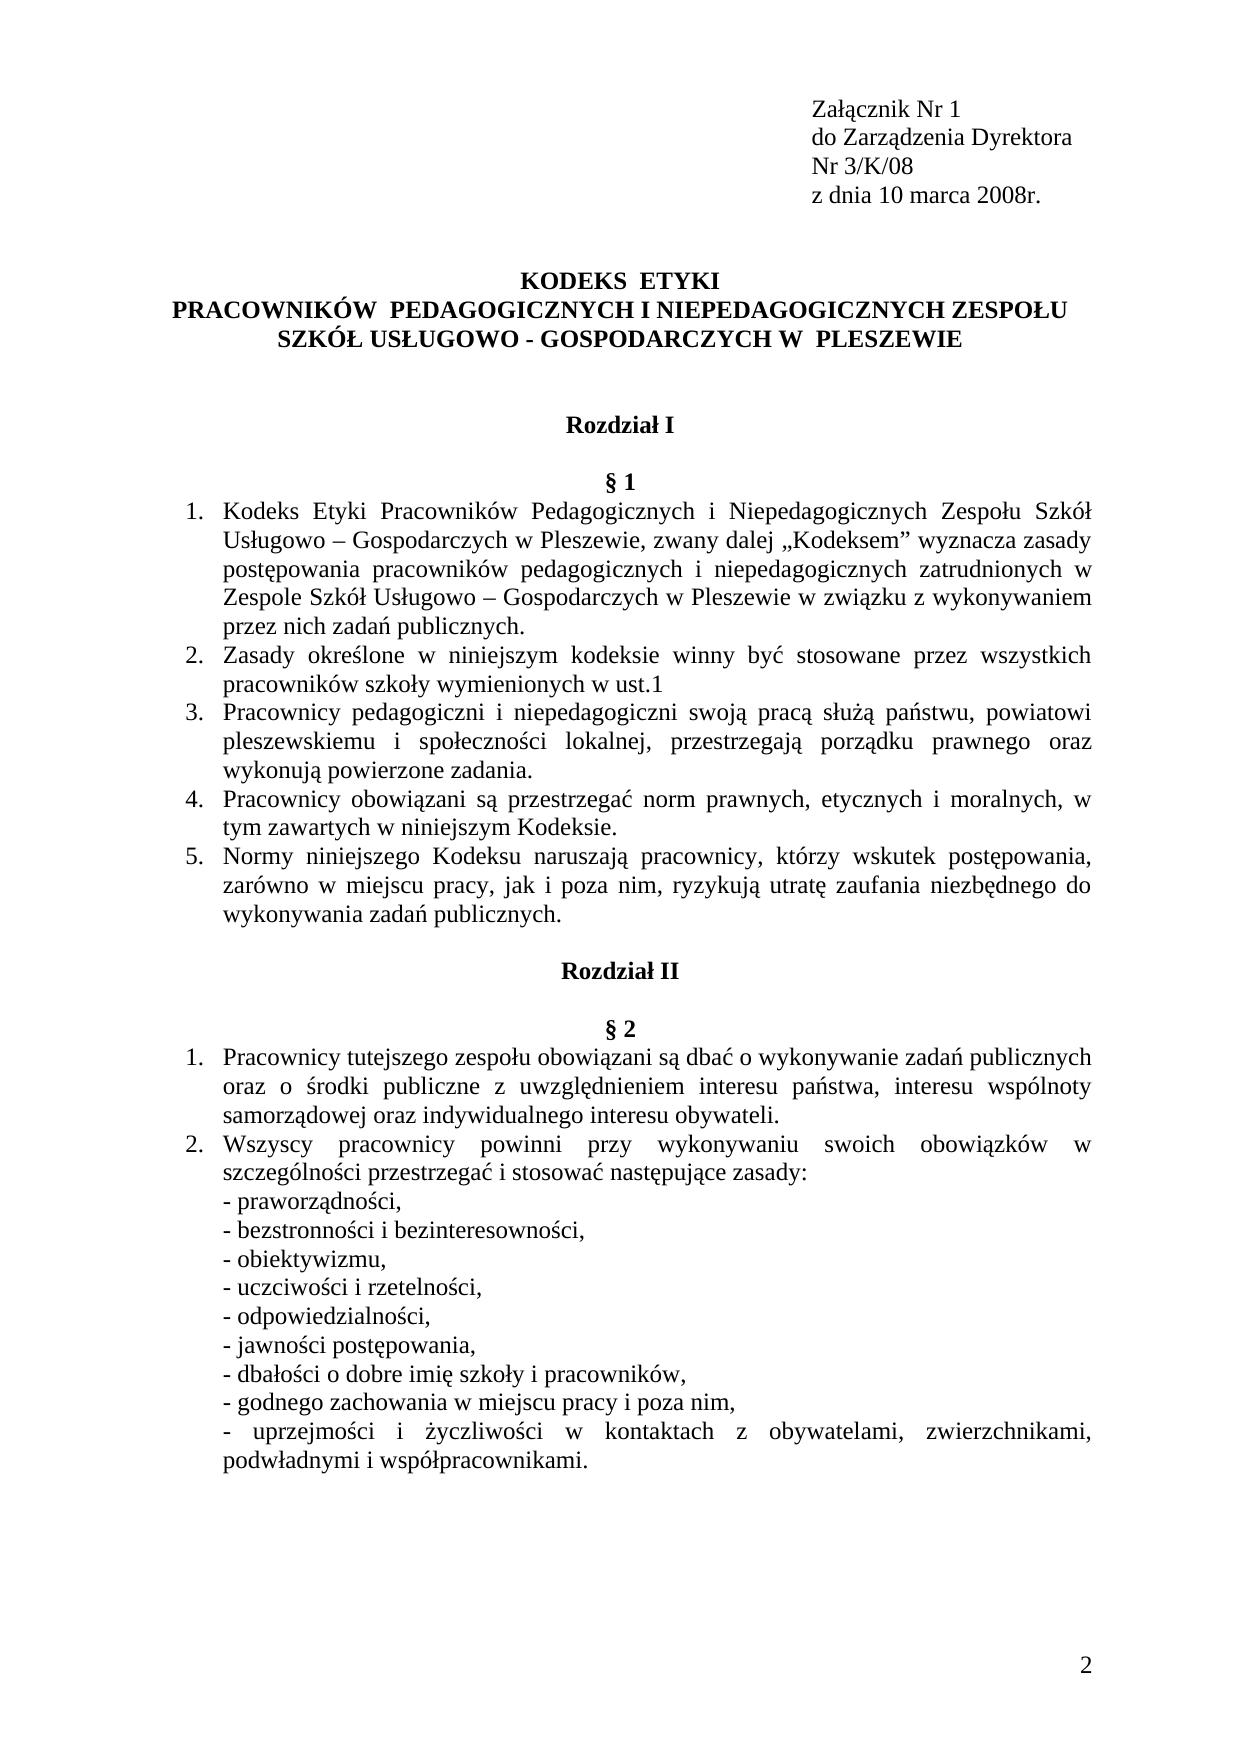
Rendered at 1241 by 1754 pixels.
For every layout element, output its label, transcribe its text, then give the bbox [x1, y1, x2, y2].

text - praworządności, [223, 1186, 1092, 1215]
text - uprzejmości i życzliwości w kontaktach z obywatelami, zwierzchnikami, podwładnymi i współpracownikami. [223, 1416, 1092, 1474]
text § 1 [148, 467, 1092, 496]
text § 2 [148, 1014, 1092, 1042]
text KODEKS ETYKI [148, 266, 1092, 295]
text Rozdział I [148, 410, 1092, 439]
text PRACOWNIKÓW PEDAGOGICZNYCH I NIEPEDAGOGICZNYCH ZESPOŁU SZKÓŁ USŁUGOWO - GOSPODARCZYCH W PLESZEWIE [148, 295, 1092, 352]
text - bezstronności i bezinteresowności, [223, 1215, 1092, 1244]
text - godnego zachowania w miejscu pracy i poza nim, [223, 1387, 1092, 1416]
text - uczciwości i rzetelności, [223, 1272, 1092, 1301]
text do Zarządzenia Dyrektora Nr 3/K/08 [811, 122, 1092, 180]
list Pracownicy obowiązani są przestrzegać norm prawnych, etycznych i moralnych, w tym zawartych w niniejszym Kodeksie. [185, 784, 1092, 841]
list Normy niniejszego Kodeksu naruszają pracownicy, którzy wskutek postępowania, zarówno w miejscu pracy, jak i poza nim, ryzykują utratę zaufania niezbędnego do wykonywania zadań publicznych. [185, 841, 1092, 927]
list Kodeks Etyki Pracowników Pedagogicznych i Niepedagogicznych Zespołu Szkół Usługowo – Gospodarczych w Pleszewie, zwany dalej „Kodeksem” wyznacza zasady postępowania pracowników pedagogicznych i niepedagogicznych zatrudnionych w Zespole Szkół Usługowo – Gospodarczych w Pleszewie w związku z wykonywaniem przez nich zadań publicznych. [185, 496, 1092, 640]
list Wszyscy pracownicy powinni przy wykonywaniu swoich obowiązków w szczególności przestrzegać i stosować następujące zasady: [185, 1129, 1092, 1186]
list Pracownicy pedagogiczni i niepedagogiczni swoją pracą służą państwu, powiatowi pleszewskiemu i społeczności lokalnej, przestrzegają porządku prawnego oraz wykonują powierzone zadania. [185, 697, 1092, 784]
list Pracownicy tutejszego zespołu obowiązani są dbać o wykonywanie zadań publicznych oraz o środki publiczne z uwzględnieniem interesu państwa, interesu wspólnoty samorządowej oraz indywidualnego interesu obywateli. [185, 1042, 1092, 1129]
text Rozdział II [148, 956, 1092, 985]
text - jawności postępowania, [223, 1330, 1092, 1359]
text z dnia 10 marca 2008r. [738, 180, 1092, 209]
text - odpowiedzialności, [223, 1301, 1092, 1330]
text Załącznik Nr 1 [738, 94, 1092, 122]
list Zasady określone w niniejszym kodeksie winny być stosowane przez wszystkich pracowników szkoły wymienionych w ust.1 [185, 640, 1092, 697]
text - obiektywizmu, [223, 1244, 1092, 1272]
text - dbałości o dobre imię szkoły i pracowników, [223, 1359, 1092, 1387]
